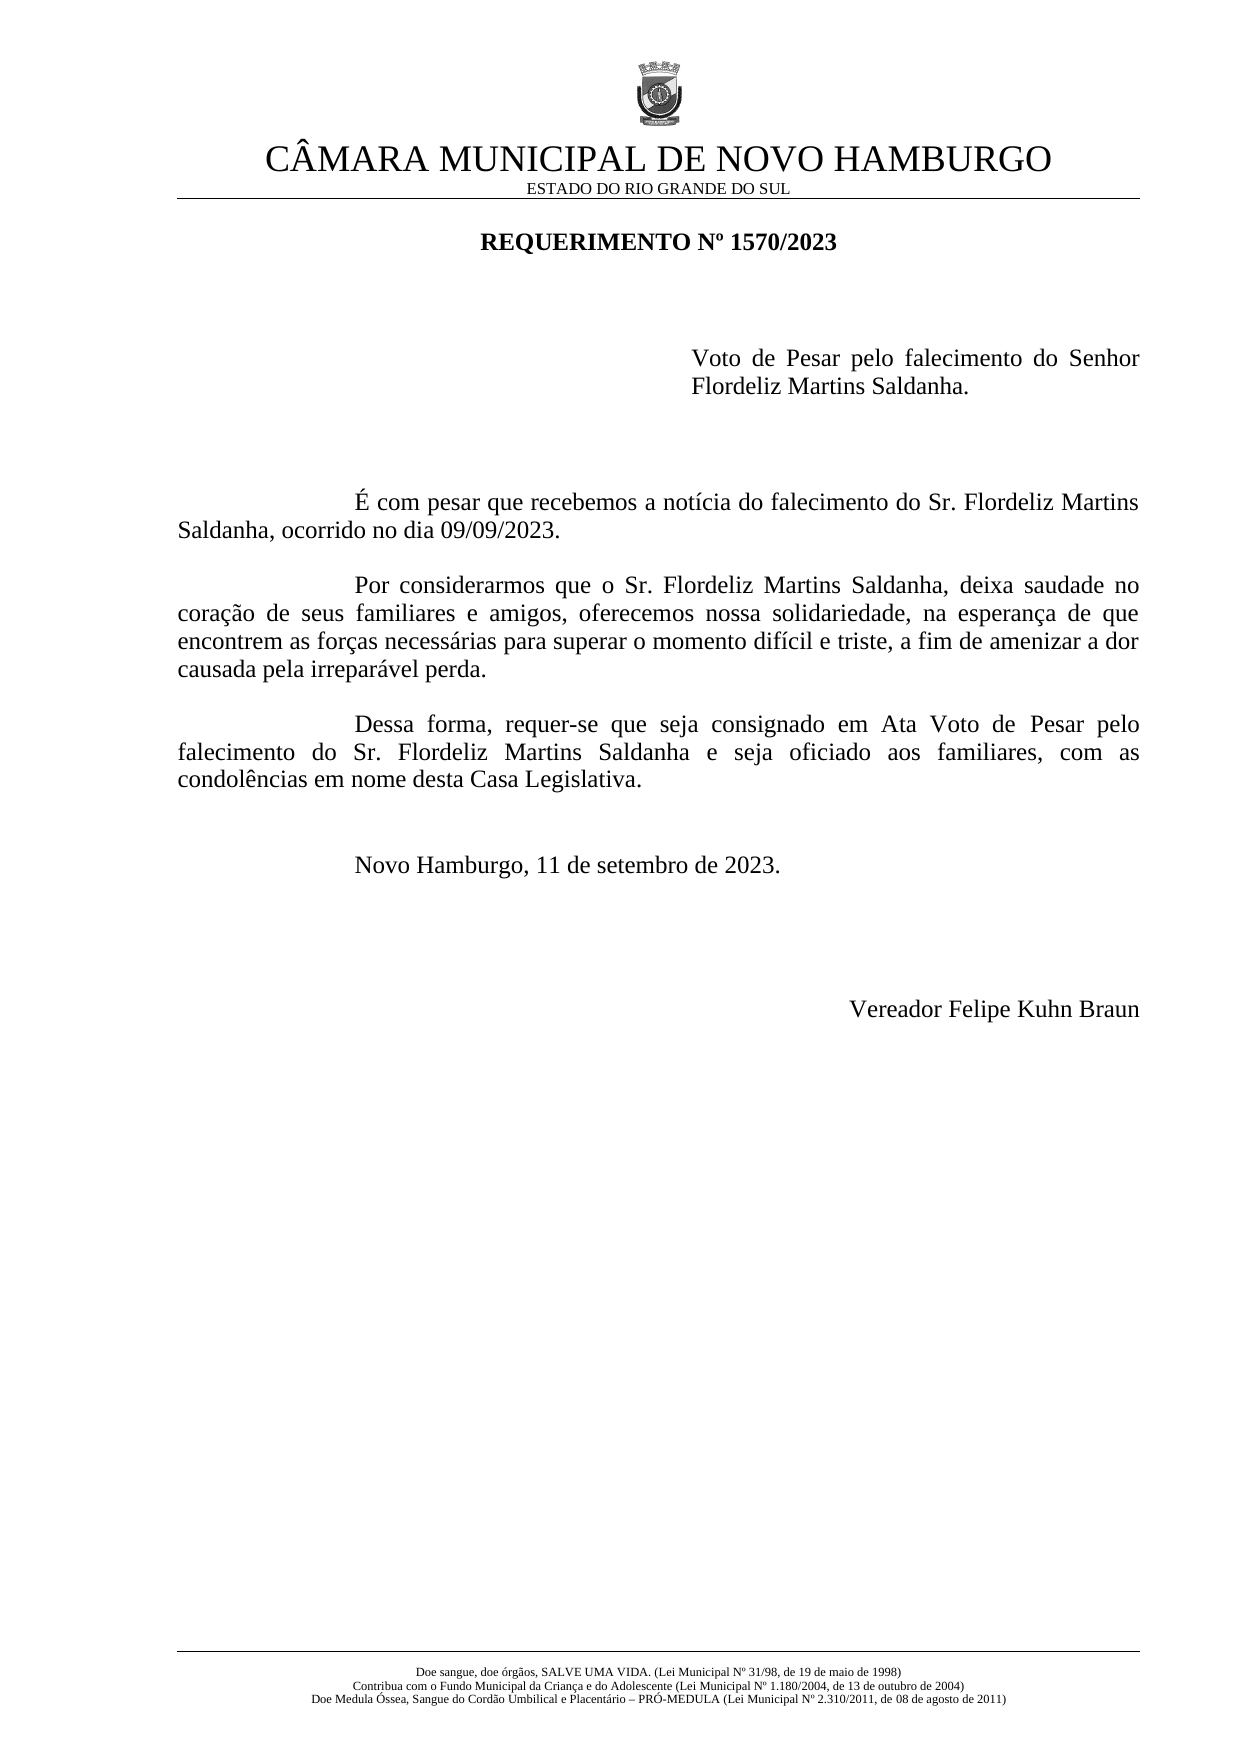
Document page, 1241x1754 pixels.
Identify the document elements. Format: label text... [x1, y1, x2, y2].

text Vereador Felipe Kuhn Braun [649, 996, 1140, 1023]
text REQUERIMENTO Nº 1570/2023 [177, 228, 1140, 256]
text É com pesar que recebemos a notícia do falecimento do Sr. Flordeliz Martins Saldanha, ocorrido no dia 09/09/2023. [177, 488, 1140, 544]
text Novo Hamburgo, 11 de setembro de 2023. [177, 852, 1140, 879]
text Por considerarmos que o Sr. Flordeliz Martins Saldanha, deixa saudade no coração de seus familiares e amigos, oferecemos nossa solidariedade, na esperança de que encontrem as forças necessárias para superar o momento difícil e triste, a fim de amenizar a dor causada pela irreparável perda. [177, 572, 1140, 682]
text Voto de Pesar pelo falecimento do Senhor Flordeliz Martins Saldanha. [691, 344, 1140, 400]
text Dessa forma, requer-se que seja consignado em Ata Voto de Pesar pelo falecimento do Sr. Flordeliz Martins Saldanha e seja oficiado aos familiares, com as condolências em nome desta Casa Legislativa. [177, 710, 1140, 793]
